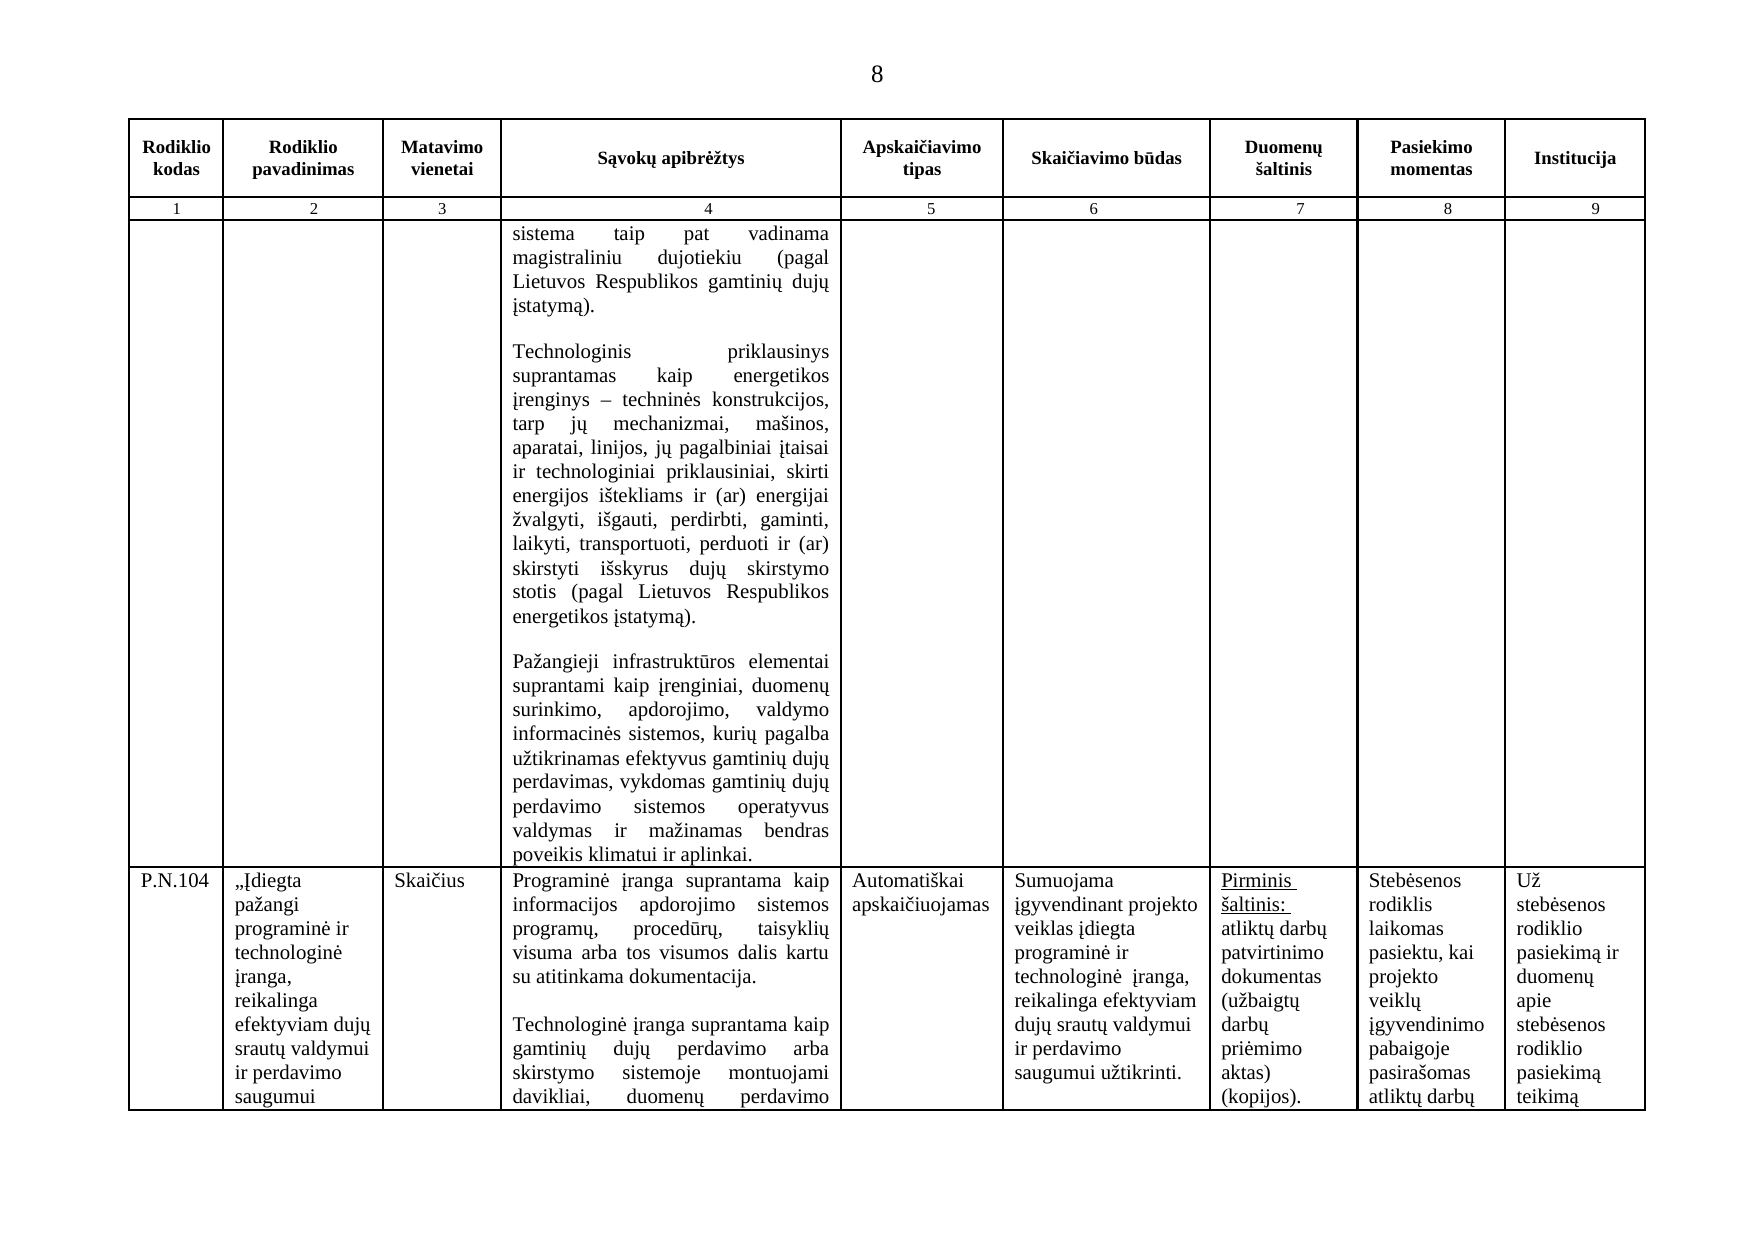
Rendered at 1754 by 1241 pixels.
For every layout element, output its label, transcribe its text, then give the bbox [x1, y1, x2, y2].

table_cell 2 [224, 198, 382, 219]
table_header Sąvokų apibrėžtys [502, 120, 840, 196]
table_cell 3 [384, 198, 500, 219]
table_cell Skaičius [384, 868, 500, 1108]
table_cell [842, 221, 1002, 866]
table_header Pasiekimo momentas [1359, 120, 1504, 196]
table_cell 6 [1004, 198, 1209, 219]
table_cell Sumuojama įgyvendinant projekto veiklas įdiegta programinė ir technologinė įranga, reikalinga efektyviam dujų srautų valdymui ir perdavimo saugumui užtikrinti. [1004, 868, 1209, 1108]
table_cell [1506, 221, 1644, 866]
table_cell [130, 221, 222, 866]
table_cell 4 [502, 198, 840, 219]
table_cell Stebėsenos rodiklis laikomas pasiektu, kai projekto veiklų įgyvendinimo pabaigoje pasirašomas atliktų darbų [1359, 868, 1504, 1108]
table_header Apskaičiavimo tipas [842, 120, 1002, 196]
table_cell [1359, 221, 1504, 866]
table_cell [1211, 221, 1356, 866]
table_header Skaičiavimo būdas [1004, 120, 1209, 196]
table_cell [1004, 221, 1209, 866]
table_header Rodiklio pavadinimas [224, 120, 382, 196]
table_header Matavimo vienetai [384, 120, 500, 196]
table_cell Už stebėsenos rodiklio pasiekimą ir duomenų apie stebėsenos rodiklio pasiekimą teikimą [1506, 868, 1644, 1108]
table_cell Automatiškai apskaičiuojamas [842, 868, 1002, 1108]
table_header Institucija [1506, 120, 1644, 196]
table_cell 8 [1359, 198, 1504, 219]
table_header Duomenų šaltinis [1211, 120, 1356, 196]
table_cell [384, 221, 500, 866]
table_cell „Įdiegta pažangi programinė ir technologinė įranga, reikalinga efektyviam dujų srautų valdymui ir perdavimo saugumui [224, 868, 382, 1108]
table_cell 1 [130, 198, 222, 219]
table_cell 5 [842, 198, 1002, 219]
table_cell Pirminis šaltinis: atliktų darbų patvirtinimo dokumentas (užbaigtų darbų priėmimo aktas) (kopijos). [1211, 868, 1356, 1108]
table_cell sistema taip pat vadinama magistraliniu dujotiekiu (pagal Lietuvos Respublikos gamtinių dujų įstatymą). Technologinis priklausinys suprantamas kaip energetikos įrenginys – techninės konstrukcijos, tarp jų mechanizmai, mašinos, aparatai, linijos, jų pagalbiniai įtaisai ir technologiniai priklausiniai, skirti energijos ištekliams ir (ar) energijai žvalgyti, išgauti, perdirbti, gaminti, laikyti, transportuoti, perduoti ir (ar) skirstyti išskyrus dujų skirstymo stotis (pagal Lietuvos Respublikos energetikos įstatymą). Pažangieji infrastruktūros elementai suprantami kaip įrenginiai, duomenų surinkimo, apdorojimo, valdymo informacinės sistemos, kurių pagalba užtikrinamas efektyvus gamtinių dujų perdavimas, vykdomas gamtinių dujų perdavimo sistemos operatyvus valdymas ir mažinamas bendras poveikis klimatui ir aplinkai. [502, 221, 840, 866]
table_cell Programinė įranga suprantama kaip informacijos apdorojimo sistemos programų, procedūrų, taisyklių visuma arba tos visumos dalis kartu su atitinkama dokumentacija. Technologinė įranga suprantama kaip gamtinių dujų perdavimo arba skirstymo sistemoje montuojami davikliai, duomenų perdavimo [502, 868, 840, 1108]
table_cell 7 [1211, 198, 1356, 219]
table_cell 9 [1506, 198, 1644, 219]
table_header Rodiklio kodas [130, 120, 222, 196]
table_cell P.N.104 [130, 868, 222, 1108]
table_cell [224, 221, 382, 866]
